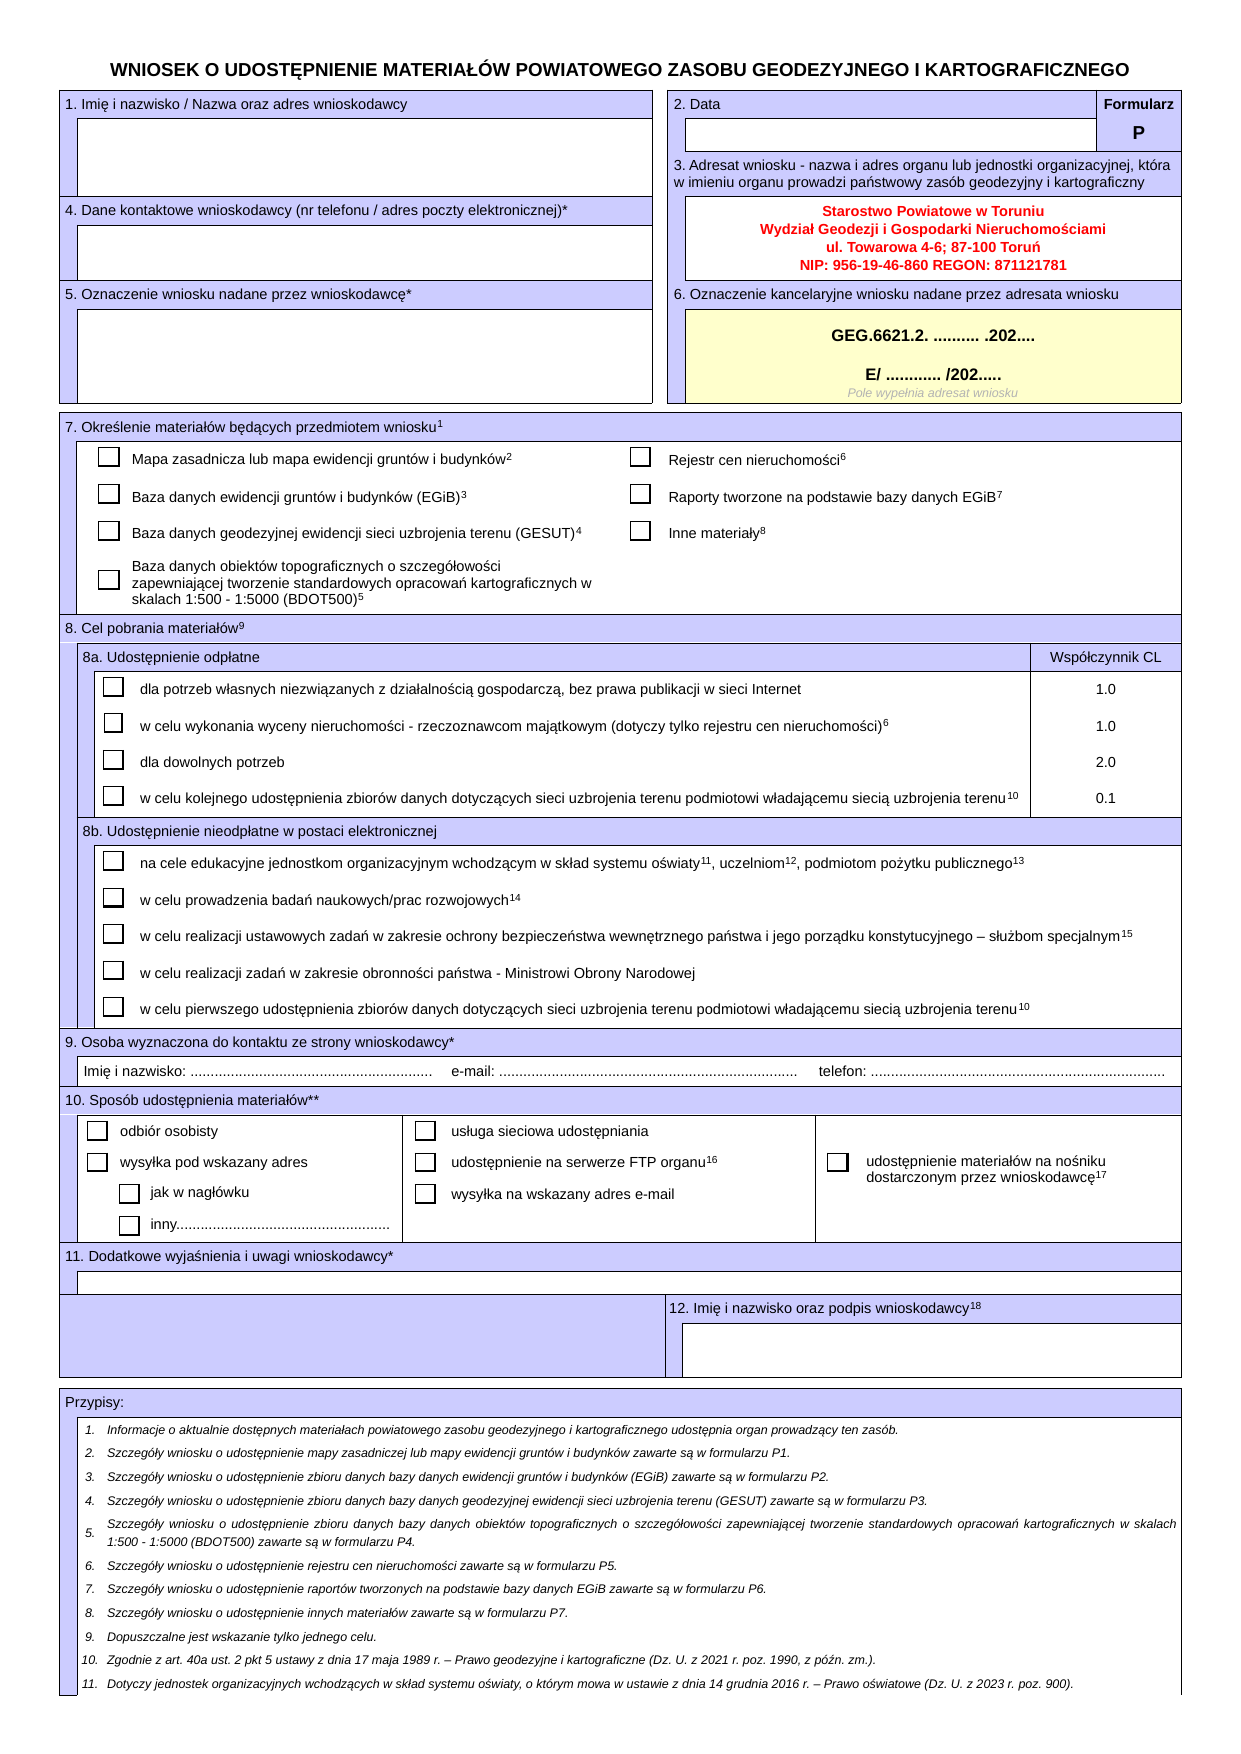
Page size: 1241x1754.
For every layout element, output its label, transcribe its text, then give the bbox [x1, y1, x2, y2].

table_cell 8b. Udostępnienie nieodpłatne w postaci elektronicznej [78, 818, 1181, 845]
table_cell 11. [78, 1671, 104, 1695]
table_cell 10. [78, 1648, 104, 1671]
table_cell [625, 442, 662, 478]
table_cell 10. Sposób udostępnienia materiałów** [60, 1087, 1181, 1114]
table_header [99, 522, 118, 539]
table_cell [95, 882, 134, 918]
table_cell Zgodnie z art. 40a ust. 2 pkt 5 ustawy z dnia 17 maja 1989 r. – Prawo geodezyjne i kartograficzne (Dz. U. z 2021 r. poz. 1990, z późn. zm.). [104, 1648, 1181, 1671]
table_cell 1.0 [1031, 672, 1181, 707]
table_cell 8a. Udostępnienie odpłatne [78, 644, 1030, 671]
table_cell Baza danych ewidencji gruntów i budynków (EGiB)3 [126, 478, 599, 515]
table_cell Szczegóły wniosku o udostępnienie rejestru cen nieruchomości zawarte są w formularzu P5. [104, 1553, 1181, 1576]
table_header [104, 678, 122, 694]
table_cell [78, 845, 94, 1027]
table_header [104, 751, 122, 767]
table_cell 5. Oznaczenie wniosku nadane przez wnioskodawcę* [60, 281, 652, 309]
table_cell Współczynnik CL [1031, 644, 1181, 671]
table_cell [60, 1056, 77, 1086]
table_cell Szczegóły wniosku o udostępnienie zbioru danych bazy danych obiektów topograficznych o szczegółowości zapewniającej tworzenie standardowych opracowań kartograficznych w skalach 1:500 - 1:5000 (BDOT500) zawarte są w formularzu P4. [104, 1511, 1181, 1553]
table_cell [78, 1272, 1181, 1294]
table_cell 4. [78, 1488, 104, 1511]
table_header [631, 522, 649, 539]
table_header [416, 1122, 434, 1138]
table_cell [625, 515, 662, 551]
table_header 11. Dodatkowe wyjaśnienia i uwagi wnioskodawcy* [60, 1243, 1181, 1271]
table_header [104, 962, 122, 978]
table_cell [686, 119, 1096, 151]
table_cell inny..................................................... [144, 1210, 402, 1242]
table_cell [666, 1323, 682, 1377]
table_cell Dotyczy jednostek organizacyjnych wchodzących w skład systemu oświaty, o którym mowa w ustawie z dnia 14 grudnia 2016 r. – Prawo oświatowe (Dz. U. z 2023 r. poz. 900). [104, 1671, 1181, 1695]
table_cell Baza danych geodezyjnej ewidencji sieci uzbrojenia terenu (GESUT)4 [126, 515, 599, 551]
table_cell 12. Imię i nazwisko oraz podpis wnioskodawcy18 [666, 1295, 1181, 1323]
table_header 2. Data [668, 91, 1096, 118]
table_cell [816, 1146, 860, 1210]
table_header [631, 448, 649, 465]
table_cell [625, 478, 662, 515]
table_cell [60, 1115, 77, 1242]
table_cell [403, 1210, 815, 1242]
table_cell w celu prowadzenia badań naukowych/prac rozwojowych14 [134, 882, 1181, 918]
text WNIOSEK O UDOSTĘPNIENIE MATERIAŁÓW POWIATOWEGO ZASOBU GEODEZYJNEGO I KARTOGRAFICZNEGO [59, 59, 1181, 81]
table_cell odbiór osobisty [114, 1116, 402, 1146]
table_cell dla dowolnych potrzeb [134, 744, 1030, 780]
table_cell 2. [78, 1441, 104, 1464]
table_cell [93, 478, 126, 515]
table_cell Szczegóły wniosku o udostępnienie zbioru danych bazy danych geodezyjnej ewidencji sieci uzbrojenia terenu (GESUT) zawarte są w formularzu P3. [104, 1488, 1181, 1511]
table_cell jak w nagłówku [144, 1178, 402, 1210]
table_cell [668, 309, 685, 403]
table_header [99, 571, 118, 588]
table_cell Raporty tworzone na podstawie bazy danych EGiB7 [663, 478, 1181, 515]
table_cell Rejestr cen nieruchomości6 [663, 442, 1181, 478]
table_cell [95, 846, 134, 882]
table_cell Szczegóły wniosku o udostępnienie zbioru danych bazy danych ewidencji gruntów i budynków (EGiB) zawarte są w formularzu P2. [104, 1464, 1181, 1488]
table_cell [93, 551, 126, 614]
table_cell 3. Adresat wniosku - nazwa i adres organu lub jednostki organizacyjnej, która w imieniu organu prowadzi państwowy zasób geodezyjny i kartograficzny [668, 151, 1181, 196]
table_cell [78, 1146, 114, 1178]
table_cell wysyłka pod wskazany adres [114, 1146, 402, 1178]
table_cell [114, 1210, 144, 1242]
table_cell [95, 918, 134, 954]
table_header 9. Osoba wyznaczona do kontaktu ze strony wnioskodawcy* [60, 1029, 1181, 1056]
table_cell dla potrzeb własnych niezwiązanych z działalnością gospodarczą, bez prawa publikacji w sieci Internet [134, 672, 1030, 707]
table_cell [403, 1178, 445, 1210]
table_cell [78, 671, 94, 817]
table_header [88, 1154, 106, 1170]
table_cell Szczegóły wniosku o udostępnienie innych materiałów zawarte są w formularzu P7. [104, 1600, 1181, 1624]
table_cell Dopuszczalne jest wskazanie tylko jednego celu. [104, 1624, 1181, 1647]
table_cell [60, 1271, 77, 1294]
table_cell e-mail: .......................................................................... [445, 1057, 813, 1086]
table_header Formularz P [1097, 91, 1181, 151]
table_cell telefon: ......................................................................... [813, 1057, 1181, 1086]
table_cell Mapa zasadnicza lub mapa ewidencji gruntów i budynków2 [126, 442, 599, 478]
table_cell [95, 780, 134, 817]
table_cell [625, 551, 1181, 614]
table_cell 3. [78, 1464, 104, 1488]
table_cell wysyłka na wskazany adres e-mail [445, 1178, 815, 1210]
table_cell [95, 744, 134, 780]
table_cell [95, 672, 134, 707]
table_cell 4. Dane kontaktowe wnioskodawcy (nr telefonu / adres poczty elektronicznej)* [60, 197, 652, 225]
table_cell [60, 1295, 665, 1377]
table_cell [60, 441, 76, 614]
table_cell 7. [78, 1576, 104, 1600]
table_cell [60, 643, 77, 1027]
table_cell [60, 118, 77, 196]
table_cell [816, 1116, 1181, 1146]
table_header [104, 998, 122, 1015]
table_header [99, 448, 118, 465]
table_header Przypisy: [60, 1389, 1181, 1417]
table_cell [816, 1210, 1181, 1242]
table_cell 6. [78, 1553, 104, 1576]
table_cell w celu realizacji zadań w zakresie obronności państwa - Ministrowi Obrony Narodowej [134, 955, 1181, 991]
table_cell udostępnienie na serwerze FTP organu16 [445, 1146, 815, 1178]
table_cell 9. [78, 1624, 104, 1647]
table_header 1. Imię i nazwisko / Nazwa oraz adres wnioskodawcy [60, 91, 652, 118]
table_cell 5. [78, 1511, 104, 1553]
table_header [631, 485, 649, 502]
table_header [104, 787, 122, 804]
table_cell [683, 1324, 1181, 1377]
table_cell [78, 310, 652, 403]
table_cell udostępnienie materiałów na nośniku dostarczonym przez wnioskodawcę17 [860, 1146, 1181, 1210]
table_cell [60, 1417, 77, 1695]
table_cell [93, 442, 126, 478]
table_header [104, 852, 122, 869]
table_cell [403, 1146, 445, 1178]
table_cell 6. Oznaczenie kancelaryjne wniosku nadane przez adresata wniosku [668, 280, 1181, 309]
table_header [653, 90, 667, 403]
table_cell w celu kolejnego udostępnienia zbiorów danych dotyczących sieci uzbrojenia terenu podmiotowi władającemu siecią uzbrojenia terenu10 [134, 780, 1030, 817]
table_cell w celu realizacji ustawowych zadań w zakresie ochrony bezpieczeństwa wewnętrznego państwa i jego porządku konstytucyjnego – służbom specjalnym15 [134, 918, 1181, 954]
table_cell [95, 708, 134, 744]
table_header [120, 1185, 138, 1202]
table_cell Szczegóły wniosku o udostępnienie raportów tworzonych na podstawie bazy danych EGiB zawarte są w formularzu P6. [104, 1576, 1181, 1600]
table_cell [403, 1116, 445, 1146]
table_header [120, 1217, 138, 1234]
table_cell Szczegóły wniosku o udostępnienie mapy zasadniczej lub mapy ewidencji gruntów i budynków zawarte są w formularzu P1. [104, 1441, 1181, 1464]
table_cell GEG.6621.2. .......... .202.... E/ ............ /202..... Pole wypełnia adresat wniosku [686, 310, 1181, 403]
table_cell [95, 955, 134, 991]
table_cell [668, 196, 685, 280]
table_cell 0.1 [1031, 780, 1181, 817]
table_cell [668, 118, 685, 151]
table_header [104, 925, 122, 942]
table_cell 1.0 [1031, 708, 1181, 744]
table_header [88, 1122, 106, 1138]
table_header [105, 714, 121, 731]
table_header [416, 1154, 434, 1170]
table_header [99, 485, 118, 502]
table_cell [600, 442, 624, 614]
table_cell Starostwo Powiatowe w Toruniu Wydział Geodezji i Gospodarki Nieruchomościami ul. Towarowa 4-6; 87-100 Toruń NIP: 956-19-46-860 REGON: 871121781 [686, 197, 1181, 280]
table_cell [95, 991, 134, 1027]
table_cell usługa sieciowa udostępniania [445, 1116, 815, 1146]
table_cell na cele edukacyjne jednostkom organizacyjnym wchodzącym w skład systemu oświaty11, uczelniom12, podmiotom pożytku publicznego13 [134, 846, 1181, 882]
table_header [416, 1185, 434, 1202]
table_cell [78, 1178, 114, 1242]
table_cell [77, 442, 93, 614]
table_cell 8. [78, 1600, 104, 1624]
table_cell Baza danych obiektów topograficznych o szczegółowości zapewniającej tworzenie standardowych opracowań kartograficznych w skalach 1:500 - 1:5000 (BDOT500)5 [126, 551, 599, 614]
table_header 8. Cel pobrania materiałów9 [60, 615, 1181, 642]
table_cell [60, 225, 77, 280]
table_cell [78, 226, 652, 280]
table_cell [78, 119, 652, 196]
table_cell w celu pierwszego udostępnienia zbiorów danych dotyczących sieci uzbrojenia terenu podmiotowi władającemu siecią uzbrojenia terenu10 [134, 991, 1181, 1027]
table_header 7. Określenie materiałów będących przedmiotem wniosku1 [60, 413, 1181, 441]
table_cell [93, 515, 126, 551]
table_header [828, 1154, 846, 1170]
table_cell Informacje o aktualnie dostępnych materiałach powiatowego zasobu geodezyjnego i kartograficznego udostępnia organ prowadzący ten zasób. [104, 1418, 1181, 1441]
table_cell 2.0 [1031, 744, 1181, 780]
table_cell Inne materiały8 [663, 515, 1181, 551]
table_cell Imię i nazwisko: ............................................................ [78, 1057, 445, 1086]
table_cell [78, 1116, 114, 1146]
table_header [104, 889, 122, 905]
table_cell 1. [78, 1418, 104, 1441]
table_cell [60, 309, 77, 403]
table_cell w celu wykonania wyceny nieruchomości - rzeczoznawcom majątkowym (dotyczy tylko rejestru cen nieruchomości)6 [134, 708, 1030, 744]
table_cell [114, 1178, 144, 1210]
